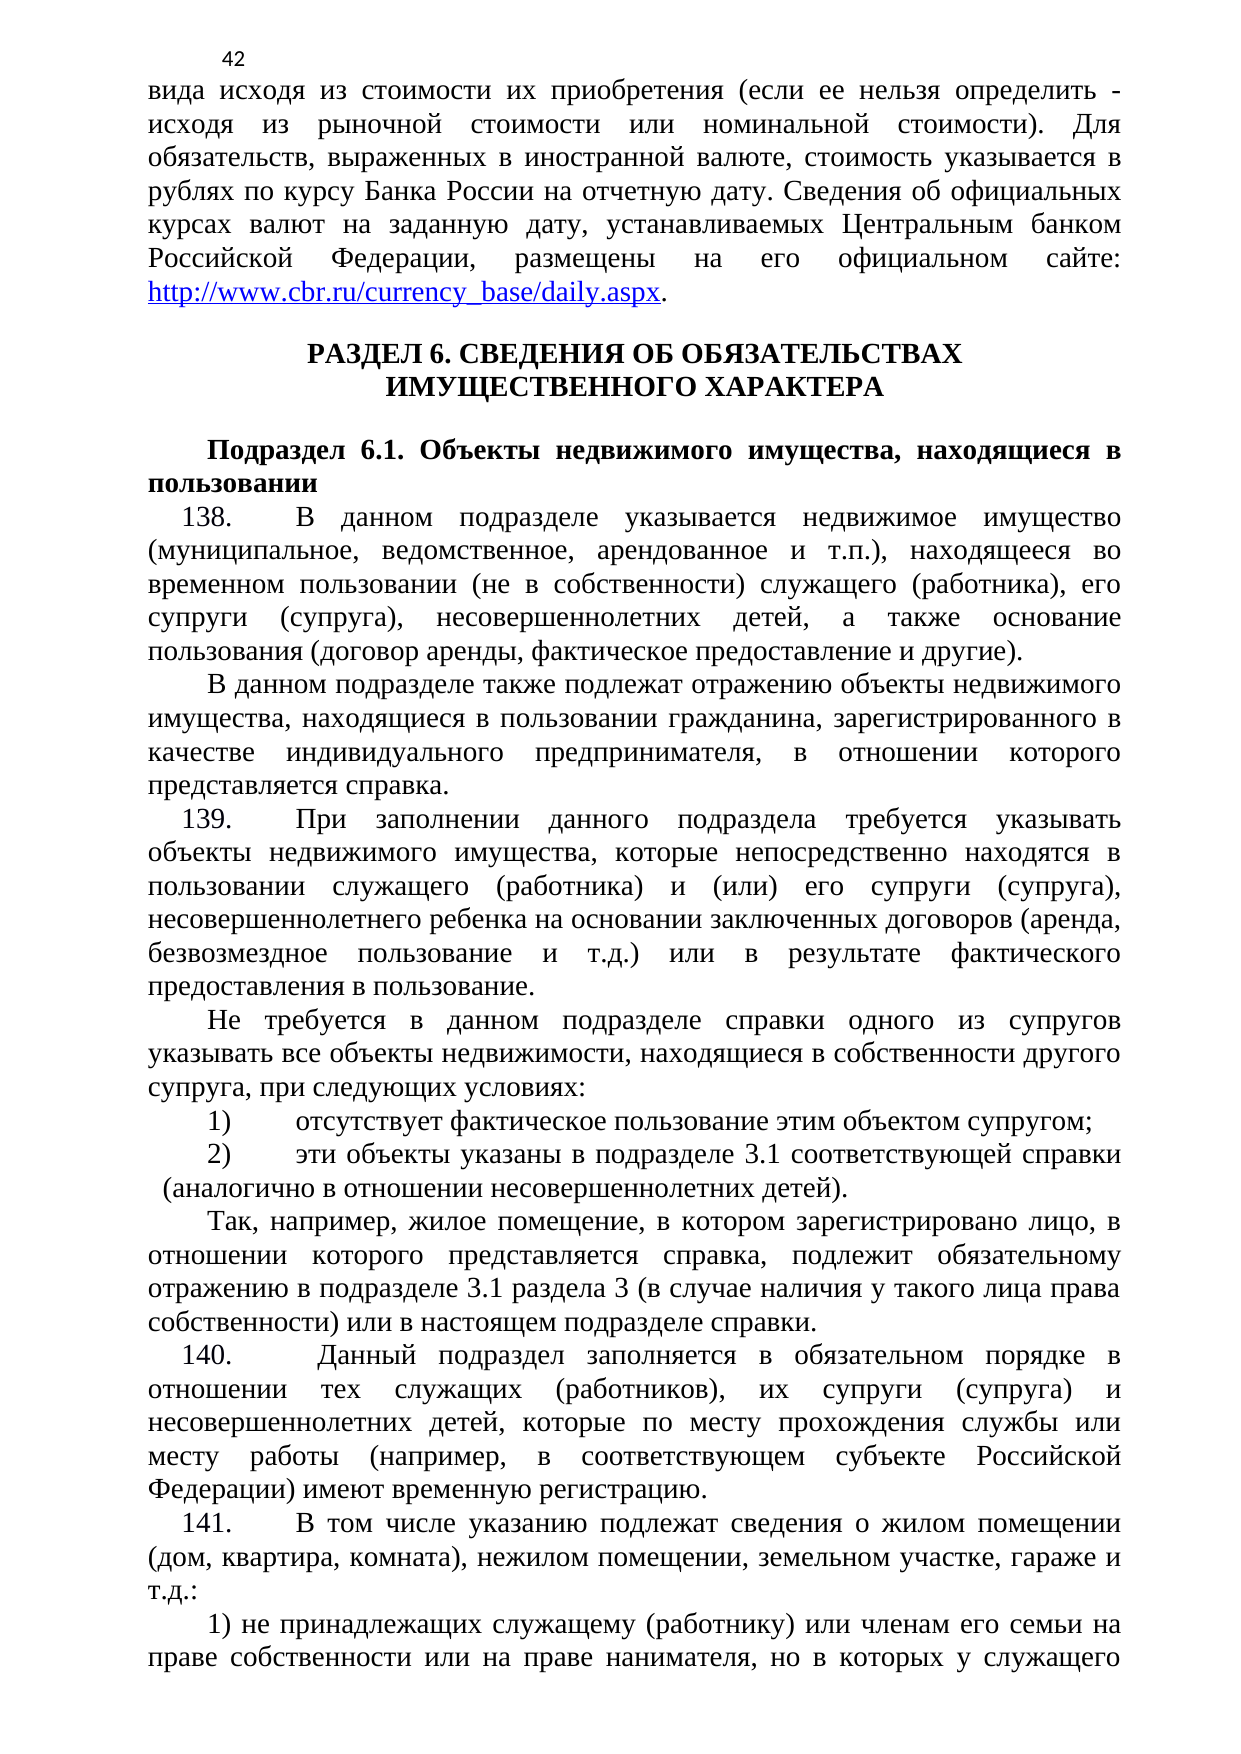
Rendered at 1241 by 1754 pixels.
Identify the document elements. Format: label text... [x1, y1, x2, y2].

list В том числе указанию подлежат сведения о жилом помещении (дом, квартира, комната), нежилом помещении, земельном участке, гараже и т.д.: [148, 1505, 1122, 1606]
list Не требуется в данном подразделе справки одного из супругов указывать все объекты недвижимости, находящиеся в собственности другого супруга, при следующих условиях: [148, 1002, 1122, 1103]
text РАЗДЕЛ 6. СВЕДЕНИЯ ОБ ОБЯЗАТЕЛЬСТВАХ ИМУЩЕСТВЕННОГО ХАРАКТЕРА [148, 336, 1122, 403]
list отсутствует фактическое пользование этим объектом супругом; [162, 1103, 1122, 1136]
text 1) не принадлежащих служащему (работнику) или членам его семьи на праве собственности или на праве нанимателя, но в которых у служащего [148, 1606, 1122, 1673]
list В данном подразделе указывается недвижимое имущество (муниципальное, ведомственное, арендованное и т.п.), находящееся во временном пользовании (не в собственности) служащего (работника), его супруги (супруга), несовершеннолетних детей, а также основание пользования (договор аренды, фактическое предоставление и другие). [148, 499, 1122, 667]
list Данный подраздел заполняется в обязательном порядке в отношении тех служащих (работников), их супруги (супруга) и несовершеннолетних детей, которые по месту прохождения службы или месту работы (например, в соответствующем субъекте Российской Федерации) имеют временную регистрацию. [148, 1337, 1122, 1505]
list При заполнении данного подраздела требуется указывать объекты недвижимого имущества, которые непосредственно находятся в пользовании служащего (работника) и (или) его супруги (супруга), несовершеннолетнего ребенка на основании заключенных договоров (аренда, безвозмездное пользование и т.д.) или в результате фактического предоставления в пользование. [148, 801, 1122, 1002]
list эти объекты указаны в подразделе 3.1 соответствующей справки (аналогично в отношении несовершеннолетних детей). [162, 1136, 1122, 1203]
text Подраздел 6.1. Объекты недвижимого имущества, находящиеся в пользовании [148, 432, 1122, 499]
list Так, например, жилое помещение, в котором зарегистрировано лицо, в отношении которого представляется справка, подлежит обязательному отражению в подразделе 3.1 раздела 3 (в случае наличия у такого лица права собственности) или в настоящем подразделе справки. [148, 1203, 1122, 1337]
list В данном подразделе также подлежат отражению объекты недвижимого имущества, находящиеся в пользовании гражданина, зарегистрированного в качестве индивидуального предпринимателя, в отношении которого представляется справка. [148, 667, 1122, 801]
list вида исходя из стоимости их приобретения (если ее нельзя определить - исходя из рыночной стоимости или номинальной стоимости). Для обязательств, выраженных в иностранной валюте, стоимость указывается в рублях по курсу Банка России на отчетную дату. Сведения об официальных курсах валют на заданную дату, устанавливаемых Центральным банком Российской Федерации, размещены на его официальном сайте: http://www.cbr.ru/currency_base/daily.aspx. [148, 72, 1122, 307]
